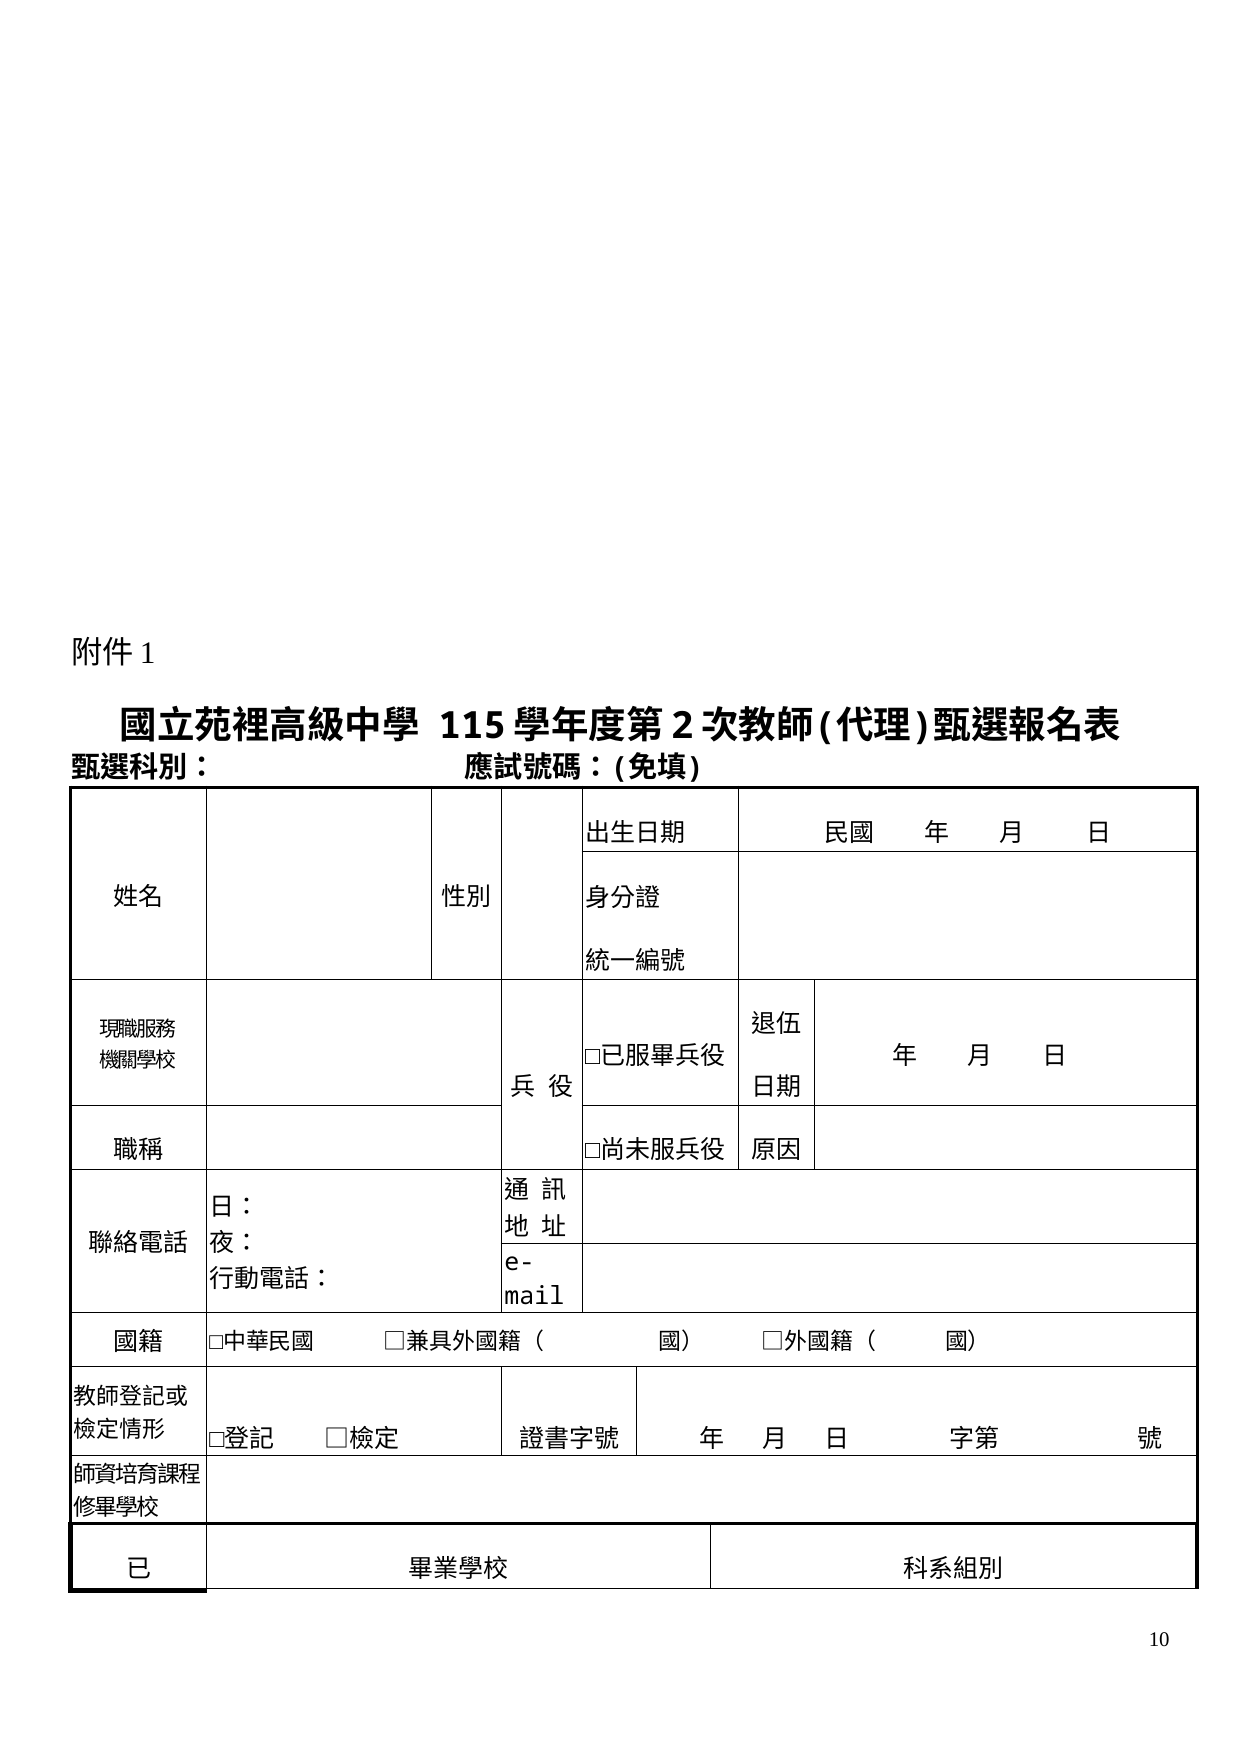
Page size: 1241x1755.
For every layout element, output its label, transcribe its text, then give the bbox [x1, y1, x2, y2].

table_cell 畢業學校 [207, 1525, 710, 1588]
table_cell 國籍 [72, 1313, 206, 1366]
table_header 姓名 [72, 789, 206, 979]
table_cell 聯絡電話 [72, 1170, 206, 1312]
table_cell 通 訊地 址 [502, 1170, 582, 1242]
table_cell [207, 1106, 501, 1169]
table_cell 身分證 統一編號 [583, 852, 738, 979]
table_cell [207, 1456, 1196, 1522]
table_header 出生日期 [583, 789, 738, 851]
table_cell e-mail [502, 1244, 582, 1312]
table_cell 兵 役 [502, 980, 582, 1169]
text 甄選科別： 應試號碼：(免填) [71, 743, 1169, 786]
table_cell 年 月 日 字第 號 [637, 1367, 1196, 1455]
table_header 性別 [432, 789, 501, 979]
text 附件1 [71, 608, 1169, 670]
table_cell [739, 852, 1196, 979]
table_cell 職稱 [72, 1106, 206, 1169]
table_header 民國 年 月 日 [739, 789, 1196, 851]
table_cell 年 月 日 [815, 980, 1196, 1105]
table_cell □尚未服兵役 [583, 1106, 738, 1169]
table_cell 已 [73, 1525, 206, 1588]
table_cell □中華民國 □兼具外國籍（ 國） □外國籍（ 國） [207, 1313, 1196, 1366]
table_cell □登記 □檢定 [207, 1367, 501, 1455]
table_cell [583, 1244, 1196, 1312]
table_cell 退伍日期 [739, 980, 814, 1105]
table_cell [583, 1170, 1196, 1242]
table_cell □已服畢兵役 [583, 980, 738, 1105]
table_cell 教師登記或檢定情形 [72, 1367, 206, 1455]
table_cell [815, 1106, 1196, 1169]
table_cell 現職服務 機關學校 [72, 980, 206, 1105]
table_cell 原因 [739, 1106, 814, 1169]
table_cell 科系組別 [711, 1525, 1195, 1588]
table_header [207, 789, 431, 979]
table_cell 日： 夜： 行動電話： [207, 1170, 501, 1312]
table_header [502, 789, 582, 979]
text 國立苑裡高級中學 115學年度第2次教師(代理)甄選報名表 [71, 681, 1169, 743]
table_cell [207, 980, 501, 1105]
table_cell 師資培育課程 修畢學校 [72, 1456, 206, 1522]
table_cell 證書字號 [502, 1367, 636, 1455]
